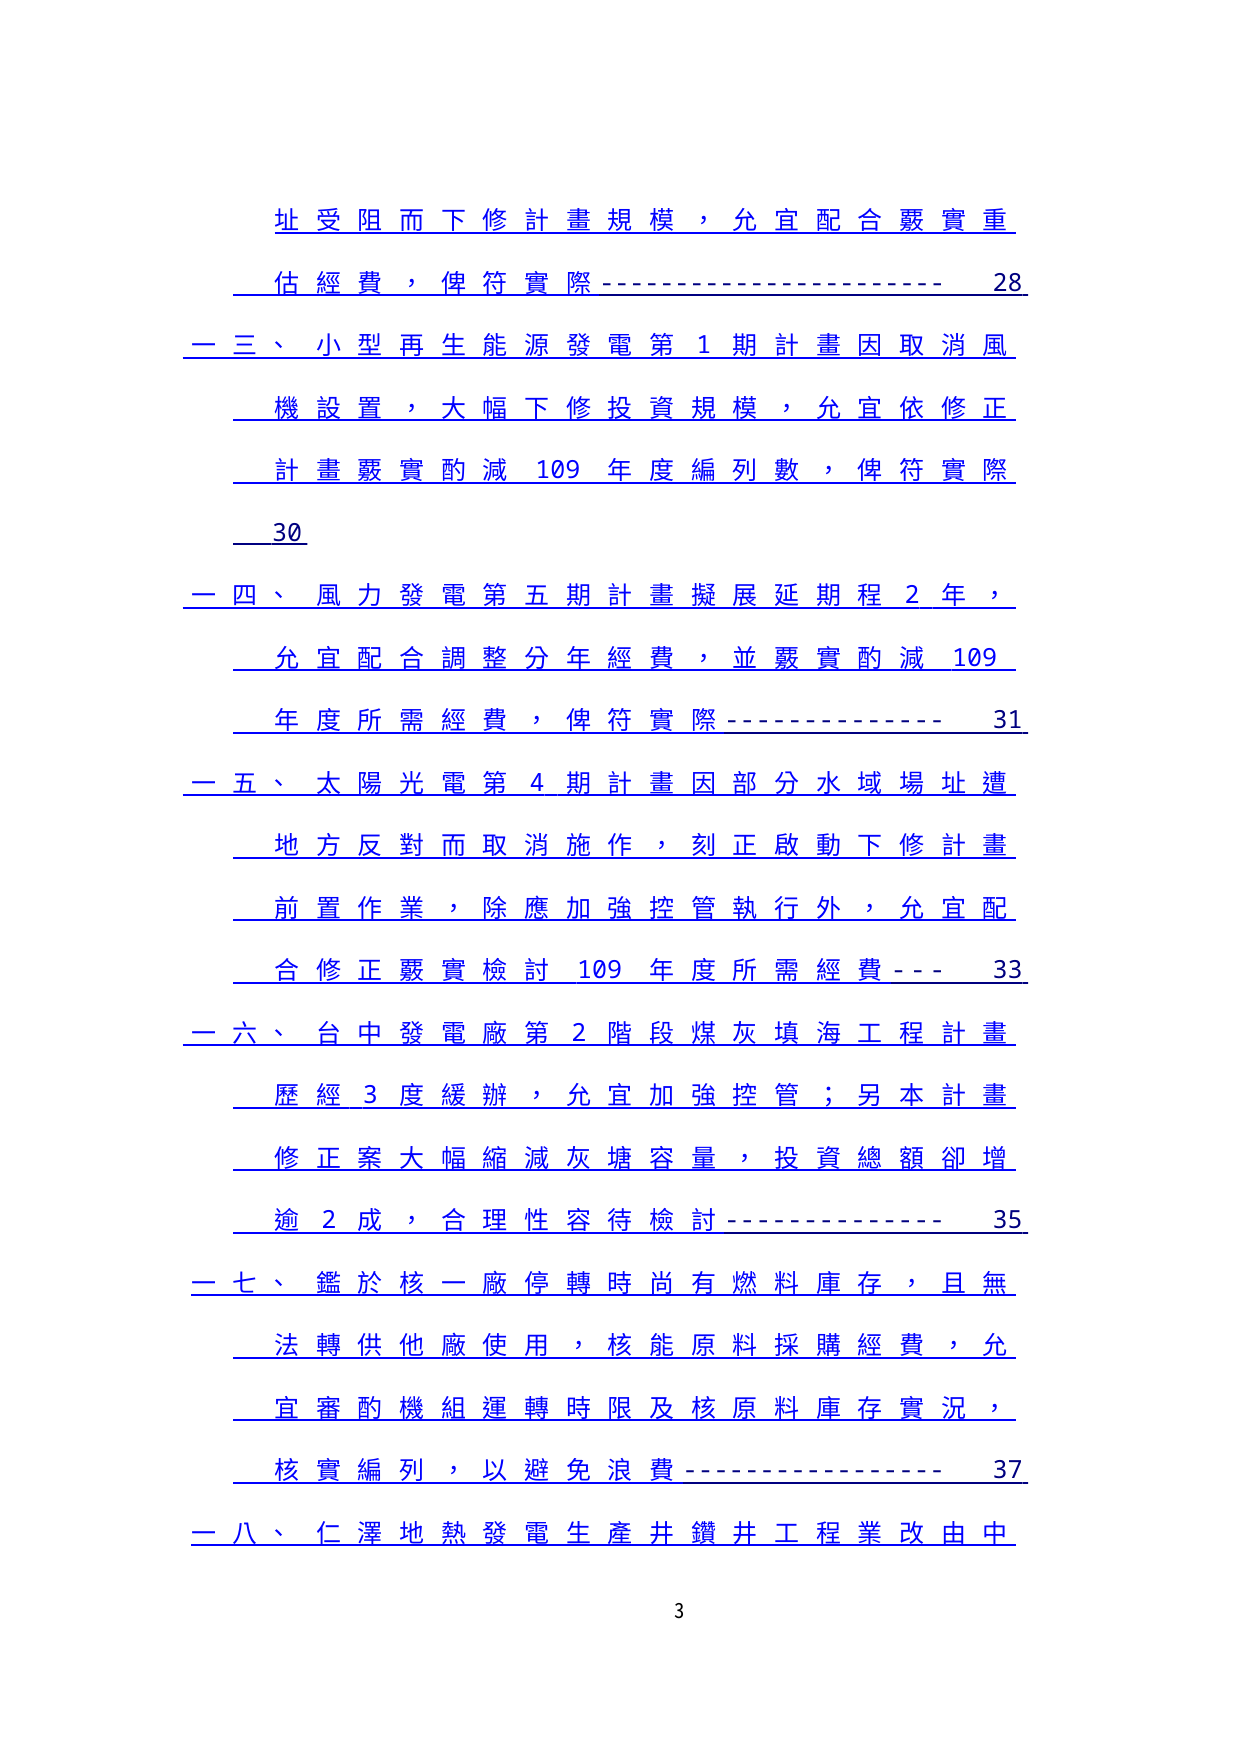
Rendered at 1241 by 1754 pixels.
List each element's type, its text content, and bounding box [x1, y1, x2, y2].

text 址受阻而下修計畫規模，允宜配合覈實重估經費，俾符實際 28 [183, 177, 1028, 302]
text 一四、風力發電第五期計畫擬展延期程2年，允宜配合調整分年經費，並覈實酌減109年度所需經費，俾符實際 31 [183, 552, 1028, 740]
text 一五、太陽光電第4期計畫因部分水域場址遭地方反對而取消施作，刻正啟動下修計畫前置作業，除應加強控管執行外，允宜配合修正覈實檢討109年度所需經費 33 [183, 740, 1028, 990]
text 一七、鑑於核一廠停轉時尚有燃料庫存，且無法轉供他廠使用，核能原料採購經費，允宜審酌機組運轉時限及核原料庫存實況，核實編列，以避免浪費 37 [183, 1240, 1028, 1490]
text 一八、仁澤地熱發電生產井鑽井工程業改由中 [183, 1490, 1028, 1552]
text 一三、小型再生能源發電第1期計畫因取消風機設置，大幅下修投資規模，允宜依修正計畫覈實酌減109年度編列數，俾符實際 30 [183, 302, 1028, 552]
text 一六、台中發電廠第2階段煤灰填海工程計畫歷經3度緩辦，允宜加強控管；另本計畫修正案大幅縮減灰塘容量，投資總額卻增逾2成，合理性容待檢討 35 [183, 990, 1028, 1240]
